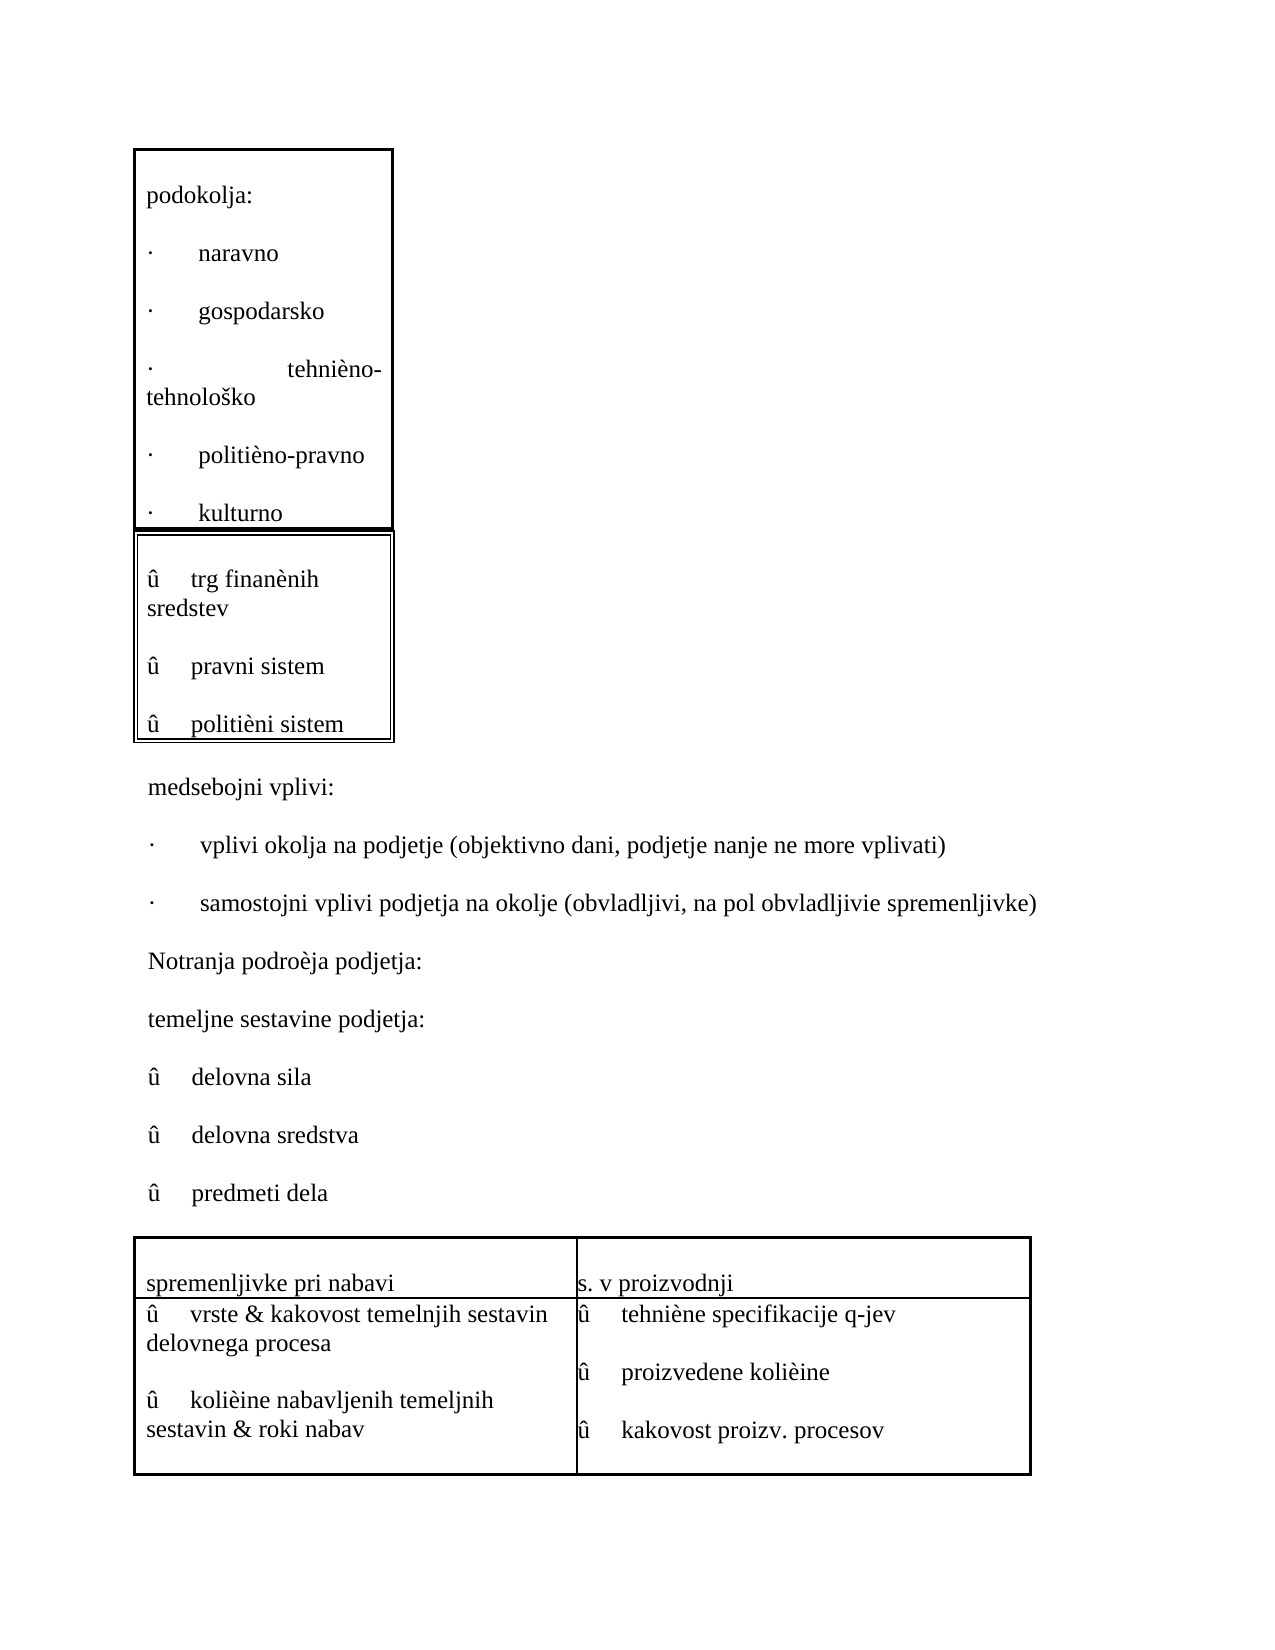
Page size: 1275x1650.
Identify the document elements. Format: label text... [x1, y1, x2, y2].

table_cell · gospodarsko [136, 267, 391, 324]
table_cell û tehniène specifikacije q-jev û proizvedene kolièine û kakovost proizv. procesov [578, 1299, 1029, 1473]
table_cell · tehnièno-tehnološko [136, 325, 391, 411]
table_header spremenljivke pri nabavi [136, 1239, 576, 1297]
text · vplivi okolja na podjetje (objektivno dani, podjetje nanje ne more vplivati) [148, 830, 1127, 859]
table_cell · politièno-pravno [136, 411, 391, 469]
text û delovna sila [148, 1062, 1127, 1091]
table_header podokolja: [136, 151, 391, 209]
table_cell · naravno [136, 209, 391, 267]
table_header û trg finanènih sredstev [138, 536, 390, 622]
table_header s. v proizvodnji [578, 1239, 1029, 1297]
table_cell · kulturno [136, 469, 391, 527]
table_cell û vrste & kakovost temelnjih sestavin delovnega procesa û kolièine nabavljenih temeljnih sestavin & roki nabav [136, 1299, 576, 1473]
text · samostojni vplivi podjetja na okolje (obvladljivi, na pol obvladljivie spremenljivke) [148, 888, 1127, 917]
text û predmeti dela [148, 1178, 1127, 1207]
text Notranja podroèja podjetja: [148, 946, 1127, 975]
text û delovna sredstva [148, 1120, 1127, 1149]
table_cell û pravni sistem [138, 622, 390, 680]
table_cell û politièni sistem [138, 680, 390, 738]
text temeljne sestavine podjetja: [148, 1004, 1127, 1033]
text medsebojni vplivi: [148, 772, 1127, 801]
